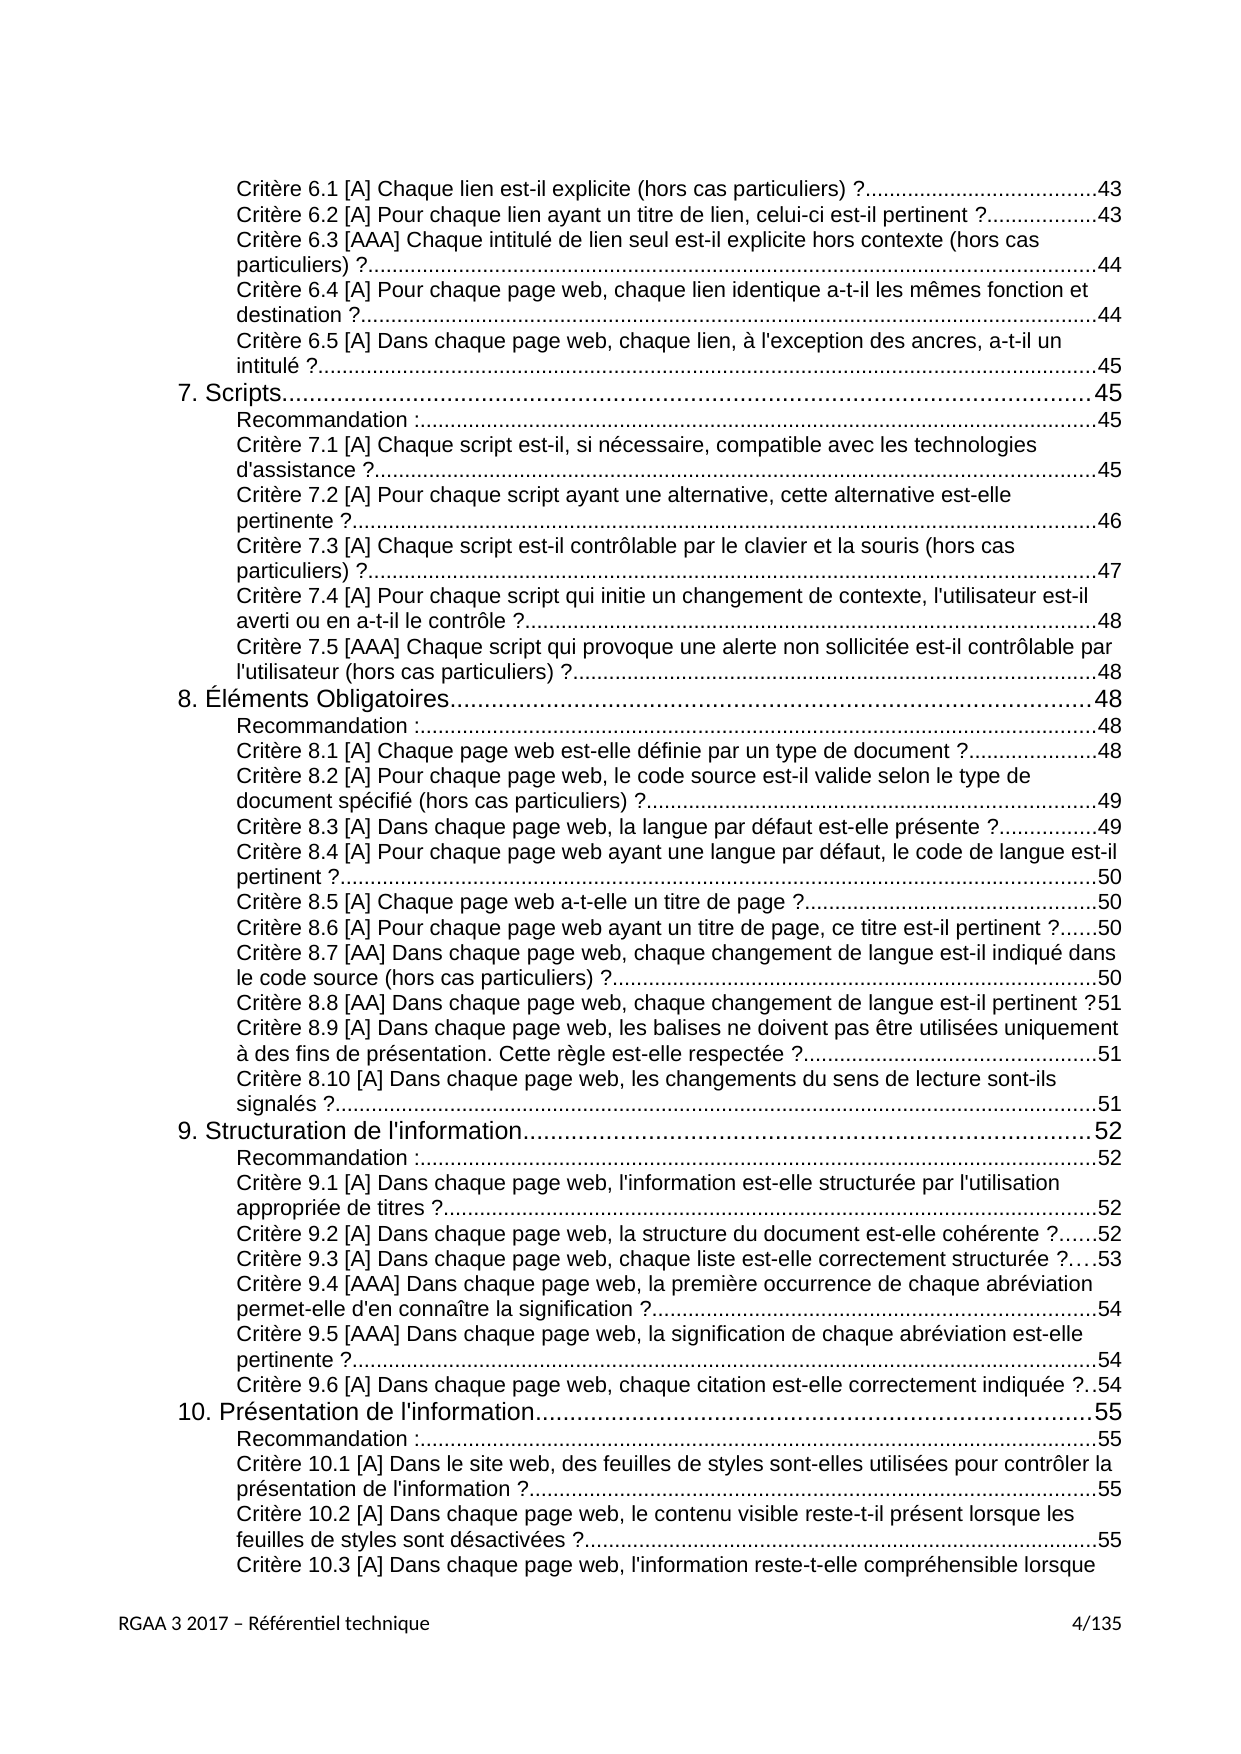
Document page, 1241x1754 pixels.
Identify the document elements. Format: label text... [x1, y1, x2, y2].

text Recommandation : 52 [236, 1145, 1122, 1170]
text 8. Éléments Obligatoires 48 [177, 684, 1122, 713]
text Critère 6.2 [A] Pour chaque lien ayant un titre de lien, celui-ci est-il pertinent ? 43 [236, 202, 1122, 227]
text Critère 7.1 [A] Chaque script est-il, si nécessaire, compatible avec les technologies d'assistance ? 45 [236, 432, 1122, 482]
text Critère 8.10 [A] Dans chaque page web, les changements du sens de lecture sont-ils signalés ? 51 [236, 1066, 1122, 1116]
text Critère 8.7 [AA] Dans chaque page web, chaque changement de langue est-il indiqué dans le code source (hors cas particuliers) ? 50 [236, 940, 1122, 990]
text Critère 10.1 [A] Dans le site web, des feuilles de styles sont-elles utilisées pour contrôler la présentation de l'information ? 55 [236, 1451, 1122, 1501]
text Critère 9.2 [A] Dans chaque page web, la structure du document est-elle cohérente ? 52 [236, 1221, 1122, 1246]
text Recommandation : 55 [236, 1426, 1122, 1451]
text Critère 8.8 [AA] Dans chaque page web, chaque changement de langue est-il pertinent ? 51 [236, 990, 1122, 1015]
text 9. Structuration de l'information 52 [177, 1116, 1122, 1145]
text Critère 8.3 [A] Dans chaque page web, la langue par défaut est-elle présente ? 49 [236, 814, 1122, 839]
text Critère 8.5 [A] Chaque page web a-t-elle un titre de page ? 50 [236, 889, 1122, 914]
text Critère 9.5 [AAA] Dans chaque page web, la signification de chaque abréviation est-elle pertinente ? 54 [236, 1321, 1122, 1372]
text Critère 6.1 [A] Chaque lien est-il explicite (hors cas particuliers) ? 43 [236, 176, 1122, 202]
text Critère 10.2 [A] Dans chaque page web, le contenu visible reste-t-il présent lorsque les feuilles de styles sont désactivées ? 55 [236, 1501, 1122, 1552]
text Critère 10.3 [A] Dans chaque page web, l'information reste-t-elle compréhensible lorsque les feuilles de styles sont désactivées ? 56 [236, 1552, 1122, 1577]
text Recommandation : 48 [236, 713, 1122, 738]
text Critère 8.1 [A] Chaque page web est-elle définie par un type de document ? 48 [236, 738, 1122, 763]
text Critère 6.4 [A] Pour chaque page web, chaque lien identique a-t-il les mêmes fonction et destination ? 44 [236, 277, 1122, 328]
text Critère 7.3 [A] Chaque script est-il contrôlable par le clavier et la souris (hors cas particuliers) ? 47 [236, 533, 1122, 583]
text Critère 6.3 [AAA] Chaque intitulé de lien seul est-il explicite hors contexte (hors cas particuliers) ? 44 [236, 227, 1122, 277]
text Critère 8.4 [A] Pour chaque page web ayant une langue par défaut, le code de langue est-il pertinent ? 50 [236, 839, 1122, 889]
text Critère 7.4 [A] Pour chaque script qui initie un changement de contexte, l'utilisateur est-il averti ou en a-t-il le contrôle ? 48 [236, 583, 1122, 634]
text 10. Présentation de l'information 55 [177, 1397, 1122, 1426]
text Critère 8.2 [A] Pour chaque page web, le code source est-il valide selon le type de document spécifié (hors cas particuliers) ? 49 [236, 763, 1122, 814]
text Critère 9.3 [A] Dans chaque page web, chaque liste est-elle correctement structurée ? 53 [236, 1246, 1122, 1271]
text Critère 6.5 [A] Dans chaque page web, chaque lien, à l'exception des ancres, a-t-il un intitulé ? 45 [236, 328, 1122, 378]
text Recommandation : 45 [236, 407, 1122, 432]
text 7. Scripts 45 [177, 378, 1122, 407]
text Critère 7.2 [A] Pour chaque script ayant une alternative, cette alternative est-elle pertinente ? 46 [236, 482, 1122, 533]
text Critère 9.1 [A] Dans chaque page web, l'information est-elle structurée par l'utilisation appropriée de titres ? 52 [236, 1170, 1122, 1221]
text Critère 9.6 [A] Dans chaque page web, chaque citation est-elle correctement indiquée ? 54 [236, 1372, 1122, 1397]
text Critère 8.9 [A] Dans chaque page web, les balises ne doivent pas être utilisées uniquement à des fins de présentation. Cette règle est-elle respectée ? 51 [236, 1015, 1122, 1066]
text Critère 9.4 [AAA] Dans chaque page web, la première occurrence de chaque abréviation permet-elle d'en connaître la signification ? 54 [236, 1271, 1122, 1321]
text Critère 7.5 [AAA] Chaque script qui provoque une alerte non sollicitée est-il contrôlable par l'utilisateur (hors cas particuliers) ? 48 [236, 634, 1122, 684]
text Critère 8.6 [A] Pour chaque page web ayant un titre de page, ce titre est-il pertinent ? 50 [236, 914, 1122, 940]
